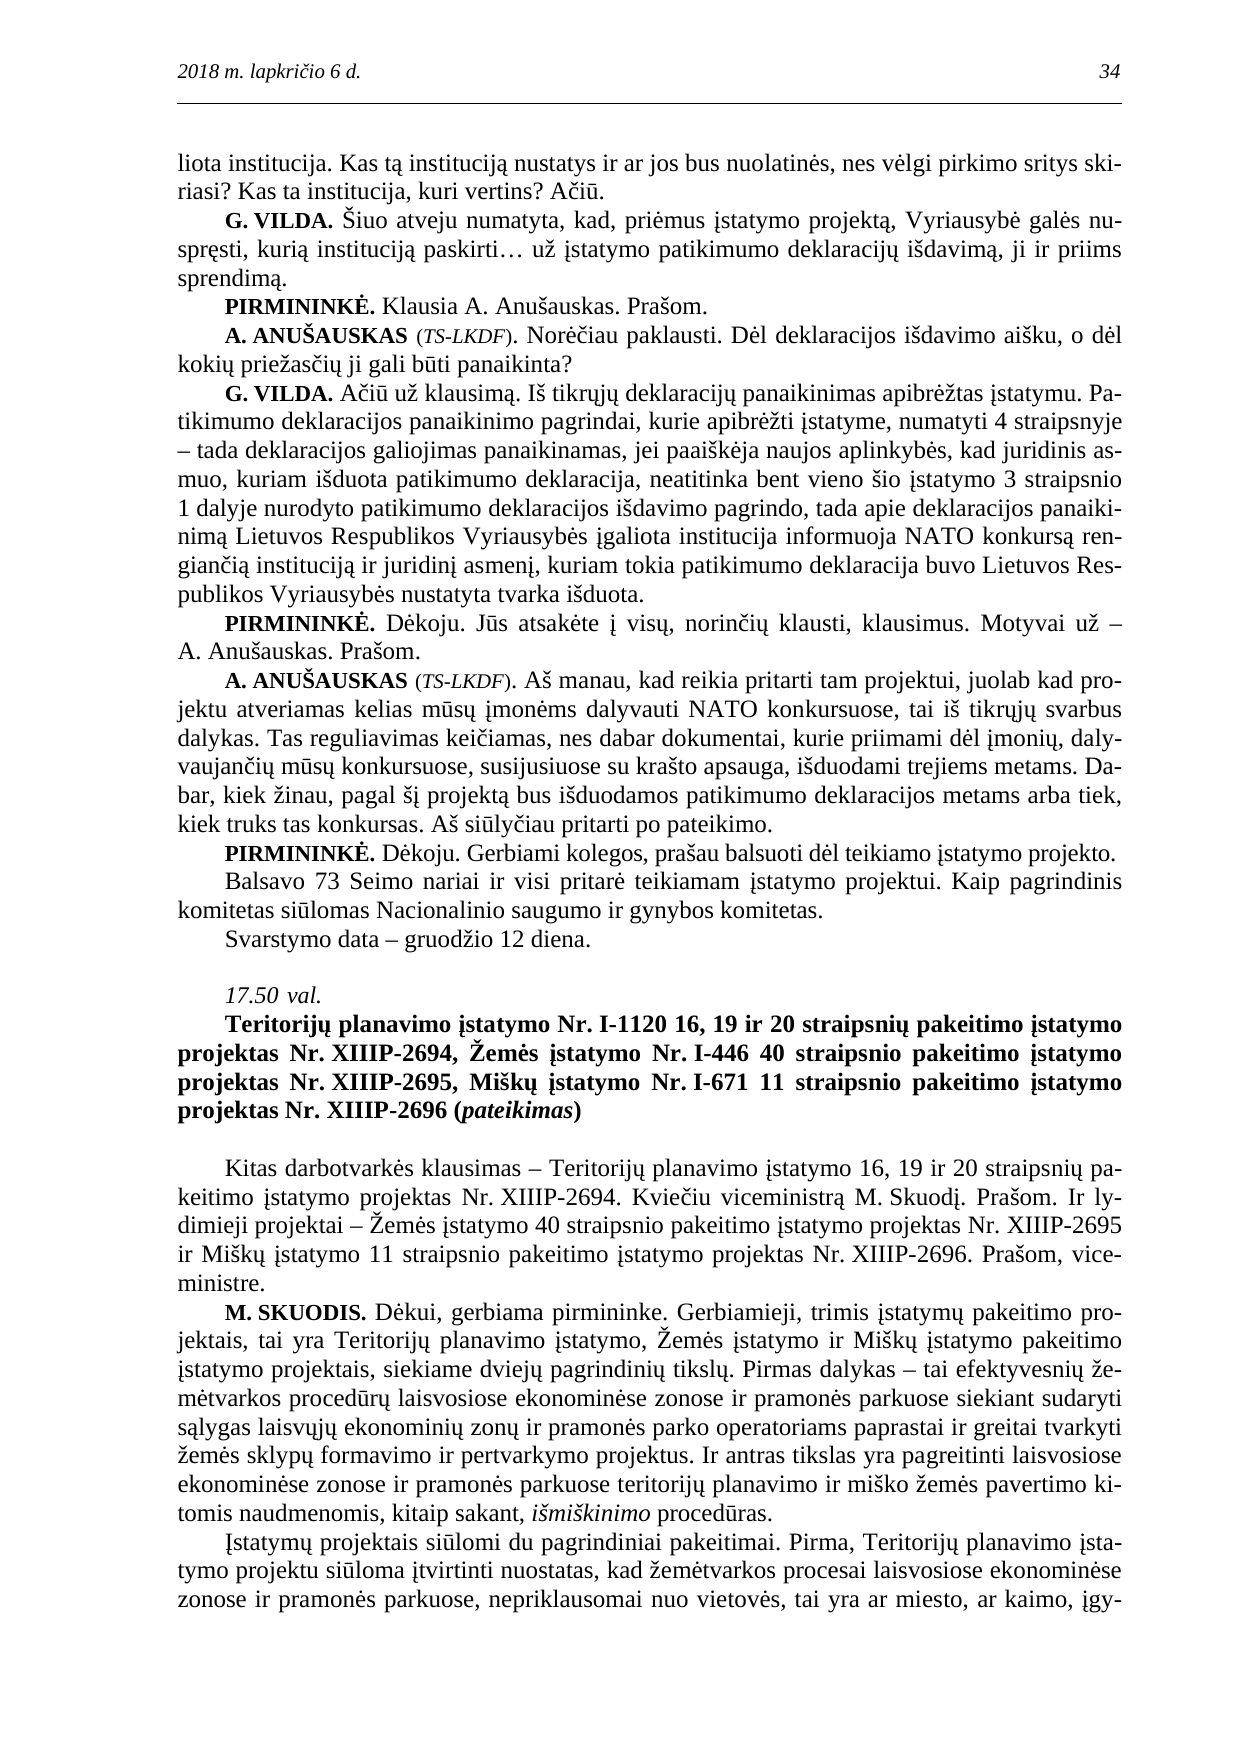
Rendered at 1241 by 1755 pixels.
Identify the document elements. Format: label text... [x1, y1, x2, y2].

text PIRMININKĖ. Klau­sia A. Anu­šaus­kas. Pra­šom. [177, 291, 1122, 320]
text M. SKUODIS. Dė­kui, ger­bia­ma pir­mi­nin­ke. Ger­bia­mie­ji, tri­mis įsta­ty­mų pa­kei­ti­mo pro­jek­tais, tai yra Te­ri­to­ri­jų pla­na­vi­mo įsta­ty­mo, Že­mės įsta­ty­mo ir Miš­kų įsta­ty­mo pa­kei­ti­mo įsta­ty­mo pro­jek­tais, sie­kia­me dvie­jų pa­grin­di­nių tiks­lų. Pir­mas da­ly­kas – tai efek­ty­ves­nių že­mė­tvarkos pro­ce­dū­rų lais­vo­sio­se eko­no­mi­nė­se zo­no­se ir pra­mo­nės par­kuo­se sie­kiant su­da­ry­ti są­ly­gas lais­vų­jų eko­no­mi­nių zo­nų ir pra­mo­nės par­ko ope­ra­to­riams pa­pras­tai ir grei­tai tvar­ky­ti že­mės skly­pų for­ma­vi­mo ir per­tvar­ky­mo pro­jek­tus. Ir ant­ras tiks­las yra pa­grei­tin­ti lais­vo­sio­se eko­no­mi­nė­se zo­no­se ir pra­mo­nės par­kuo­se te­ri­to­ri­jų pla­na­vi­mo ir miš­ko že­mės pa­ver­ti­mo ki­to­mis naud­me­no­mis, ki­taip sa­kant, iš­miš­ki­ni­mo pro­ce­dū­ras. [177, 1297, 1122, 1527]
text A. ANUŠAUSKAS (TS-LKDF). Aš ma­nau, kad rei­kia pri­tar­ti tam pro­jek­tui, juo­lab kad pro­jek­tu at­ve­ria­mas ke­lias mū­sų įmo­nėms da­ly­vau­ti NATO kon­kur­suo­se, tai iš tik­rų­jų svar­bus da­ly­kas. Tas re­gu­lia­vi­mas kei­čia­mas, nes da­bar do­ku­men­tai, ku­rie pri­ima­mi dėl įmo­nių, da­ly­vau­jan­čių mū­sų kon­kur­suo­se, su­si­ju­siuo­se su kraš­to ap­sau­ga, iš­duo­da­mi tre­jiems me­tams. Da­bar, kiek ži­nau, pa­gal šį pro­jek­tą bus iš­duo­da­mos pa­ti­ki­mu­mo de­kla­ra­ci­jos me­tams ar­ba tiek, kiek truks tas kon­kur­sas. Aš siū­ly­čiau pri­tar­ti po pa­tei­ki­mo. [177, 665, 1122, 838]
text PIRMININKĖ. Dė­ko­ju. Jūs at­sa­kė­te į vi­sų, no­rin­čių klaus­ti, klau­si­mus. Mo­ty­vai už – A. Anu­šaus­kas. Pra­šom. [177, 608, 1122, 665]
text PIRMININKĖ. Dė­ko­ju. Ger­bia­mi ko­le­gos, pra­šau bal­suo­ti dėl tei­kia­mo įsta­ty­mo pro­jek­to. [177, 838, 1122, 866]
text G. VILDA. Ačiū už klau­si­mą. Iš tik­rų­jų de­kla­ra­ci­jų pa­nai­ki­ni­mas api­brėž­tas įsta­ty­mu. Pa­ti­ki­mu­mo de­kla­ra­ci­jos pa­nai­ki­ni­mo pa­grin­dai, ku­rie api­brėž­ti įsta­ty­me, nu­ma­ty­ti 4 straips­ny­je – ta­da de­kla­ra­ci­jos ga­lio­ji­mas pa­nai­ki­na­mas, jei pa­aiš­kė­ja nau­jos ap­lin­ky­bės, kad ju­ri­di­nis as­muo, ku­riam iš­duo­ta pa­ti­ki­mu­mo de­kla­ra­ci­ja, ne­ati­tin­ka bent vie­no šio įsta­ty­mo 3 straips­nio 1 da­ly­je nu­ro­dy­to pa­ti­ki­mu­mo de­kla­ra­ci­jos iš­da­vi­mo pa­grin­do, ta­da apie de­kla­ra­ci­jos pa­nai­ki­ni­mą Lie­tu­vos Res­pub­li­kos Vy­riau­sy­bės įga­lio­ta ins­ti­tu­ci­ja in­for­muo­ja NATO kon­kur­są ren­gian­čią ins­ti­tu­ci­ją ir ju­ri­di­nį as­me­nį, ku­riam to­kia pa­ti­ki­mu­mo de­kla­ra­ci­ja bu­vo Lie­tu­vos Res­pub­li­kos Vy­riau­sy­bės nu­sta­ty­ta tvar­ka iš­duo­ta. [177, 378, 1122, 608]
text Ki­tas dar­bo­tvarkės klau­si­mas – Te­ri­to­ri­jų pla­na­vi­mo įsta­ty­mo 16, 19 ir 20 straips­nių pa­kei­ti­mo įsta­ty­mo pro­jek­tas Nr. XIIIP-2694. Kvie­čiu vi­ce­mi­nist­rą M. Skuo­dį. Pra­šom. Ir ly­dimie­ji pro­jek­tai – Že­mės įsta­ty­mo 40 straips­nio pa­kei­ti­mo įsta­ty­mo pro­jek­tas Nr. XIIIP-2695 ir Miš­kų įsta­ty­mo 11 straips­nio pa­kei­ti­mo įsta­ty­mo pro­jek­tas Nr. XIIIP-2696. Pra­šom, vi­ce­mi­nist­re. [177, 1153, 1122, 1297]
text 17.50 val. [224, 981, 1122, 1009]
text Svars­ty­mo da­ta – gruo­džio 12 die­na. [177, 924, 1122, 953]
text Bal­sa­vo 73 Sei­mo na­riai ir vi­si pri­ta­rė tei­kia­mam įsta­ty­mo pro­jek­tui. Kaip pa­grin­di­nis ko­mi­te­tas siū­lo­mas Na­cio­na­li­nio sau­gu­mo ir gy­ny­bos ko­mi­te­tas. [177, 866, 1122, 924]
text lio­ta ins­ti­tu­ci­ja. Kas tą ins­ti­tu­ci­ją nu­sta­tys ir ar jos bus nuo­la­ti­nės, nes vėl­gi pir­ki­mo sri­tys ski­ria­si? Kas ta ins­ti­tu­ci­ja, ku­ri ver­tins? Ačiū. [177, 148, 1122, 205]
text A. ANUŠAUSKAS (TS-LKDF). No­rė­čiau pa­klaus­ti. Dėl de­kla­ra­ci­jos iš­da­vi­mo aiš­ku, o dėl ko­kių prie­žas­čių ji ga­li bū­ti pa­nai­kin­ta? [177, 320, 1122, 378]
text Te­ri­to­ri­jų pla­na­vi­mo įsta­ty­mo Nr. I-1120 16, 19 ir 20 straips­nių pa­kei­ti­mo įsta­ty­mo pro­jek­tas Nr. XIIIP-2694, Že­mės įsta­ty­mo Nr. I-446 40 straips­nio pa­kei­ti­mo įsta­ty­mo pro­jek­tas Nr. XIIIP-2695, Miš­kų įsta­ty­mo Nr. I-671 11 straips­nio pa­kei­ti­mo įsta­ty­mo pro­jek­tas Nr. XIIIP-2696 (pa­tei­ki­mas) [177, 1009, 1122, 1124]
text G. VILDA. Šiuo at­ve­ju nu­ma­ty­ta, kad, pri­ėmus įsta­ty­mo pro­jek­tą, Vy­riau­sy­bė ga­lės nu­spręs­ti, ku­rią ins­ti­tu­ci­ją pa­skir­ti… už įsta­ty­mo pa­ti­ki­mu­mo de­kla­ra­ci­jų iš­da­vi­mą, ji ir pri­ims spren­di­mą. [177, 205, 1122, 291]
text Įsta­ty­mų pro­jek­tais siū­lo­mi du pa­grin­di­niai pa­kei­ti­mai. Pir­ma, Te­ri­to­ri­jų pla­na­vi­mo įsta­ty­mo pro­jek­tu siū­lo­ma įtvir­tin­ti nuo­sta­tas, kad že­mė­tvarkos pro­ce­sai lais­vo­sio­se eko­no­mi­nė­se zo­no­se ir pra­mo­nės par­kuo­se, ne­pri­klau­so­mai nuo vie­to­vės, tai yra ar mies­to, ar kai­mo, įgy­ [177, 1527, 1122, 1613]
